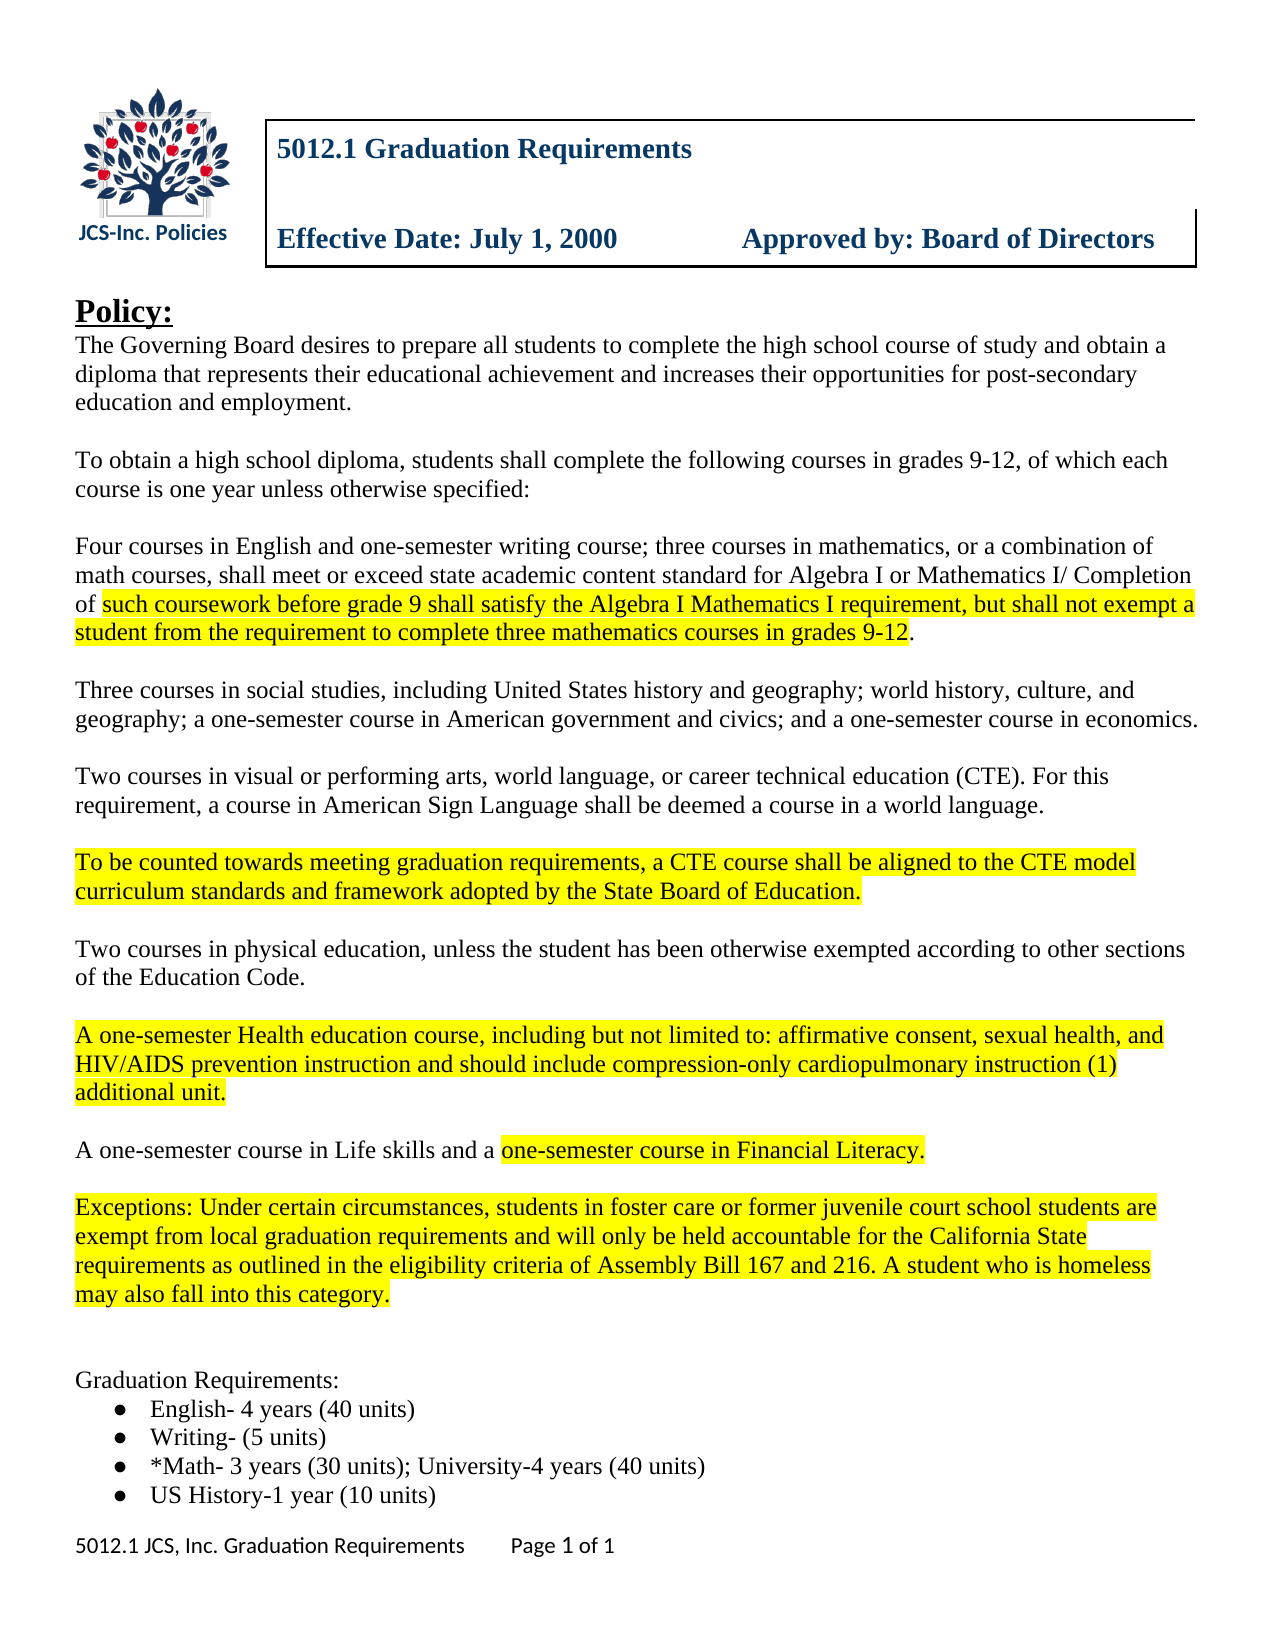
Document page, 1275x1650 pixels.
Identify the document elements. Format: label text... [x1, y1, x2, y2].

text A one-semester course in Life skills and a one-semester course in Financial Literacy. [75, 1135, 1200, 1164]
text Exceptions: Under certain circumstances, students in foster care or former juvenile court school students are exempt from local graduation requirements and will only be held accountable for the California State requirements as outlined in the eligibility criteria of Assembly Bill 167 and 216. A student who is homeless may also fall into this category. [75, 1192, 1200, 1307]
list *Math- 3 years (30 units); University-4 years (40 units) [112, 1451, 1200, 1480]
text Policy: [75, 292, 1200, 330]
text Four courses in English and one-semester writing course; three courses in mathematics, or a combination of math courses, shall meet or exceed state academic content standard for Algebra I or Mathematics I/ Completion of such coursework before grade 9 shall satisfy the Algebra I Mathematics I requirement, but shall not exempt a student from the requirement to complete three mathematics courses in grades 9-12. [75, 531, 1200, 646]
text The Governing Board desires to prepare all students to complete the high school course of study and obtain a diploma that represents their educational achievement and increases their opportunities for post-secondary education and employment. [75, 330, 1200, 416]
list Writing- (5 units) [112, 1422, 1200, 1451]
picture [78, 85, 233, 218]
text Two courses in physical education, unless the student has been otherwise exempted according to other sections of the Education Code. [75, 934, 1200, 991]
list English- 4 years (40 units) [112, 1394, 1200, 1422]
text To obtain a high school diploma, students shall complete the following courses in grades 9-12, of which each course is one year unless otherwise specified: [75, 445, 1200, 502]
text Three courses in social studies, including United States history and geography; world history, culture, and geography; a one-semester course in American government and civics; and a one-semester course in economics. [75, 675, 1200, 732]
text Graduation Requirements: [75, 1365, 1200, 1394]
text To be counted towards meeting graduation requirements, a CTE course shall be aligned to the CTE model curriculum standards and framework adopted by the State Board of Education. [75, 847, 1200, 905]
text A one-semester Health education course, including but not limited to: affirmative consent, sexual health, and HIV/AIDS prevention instruction and should include compression-only cardiopulmonary instruction (1) additional unit. [75, 1020, 1200, 1106]
list US History-1 year (10 units) [112, 1480, 1200, 1509]
text Two courses in visual or performing arts, world language, or career technical education (CTE). For this requirement, a course in American Sign Language shall be deemed a course in a world language. [75, 761, 1200, 819]
